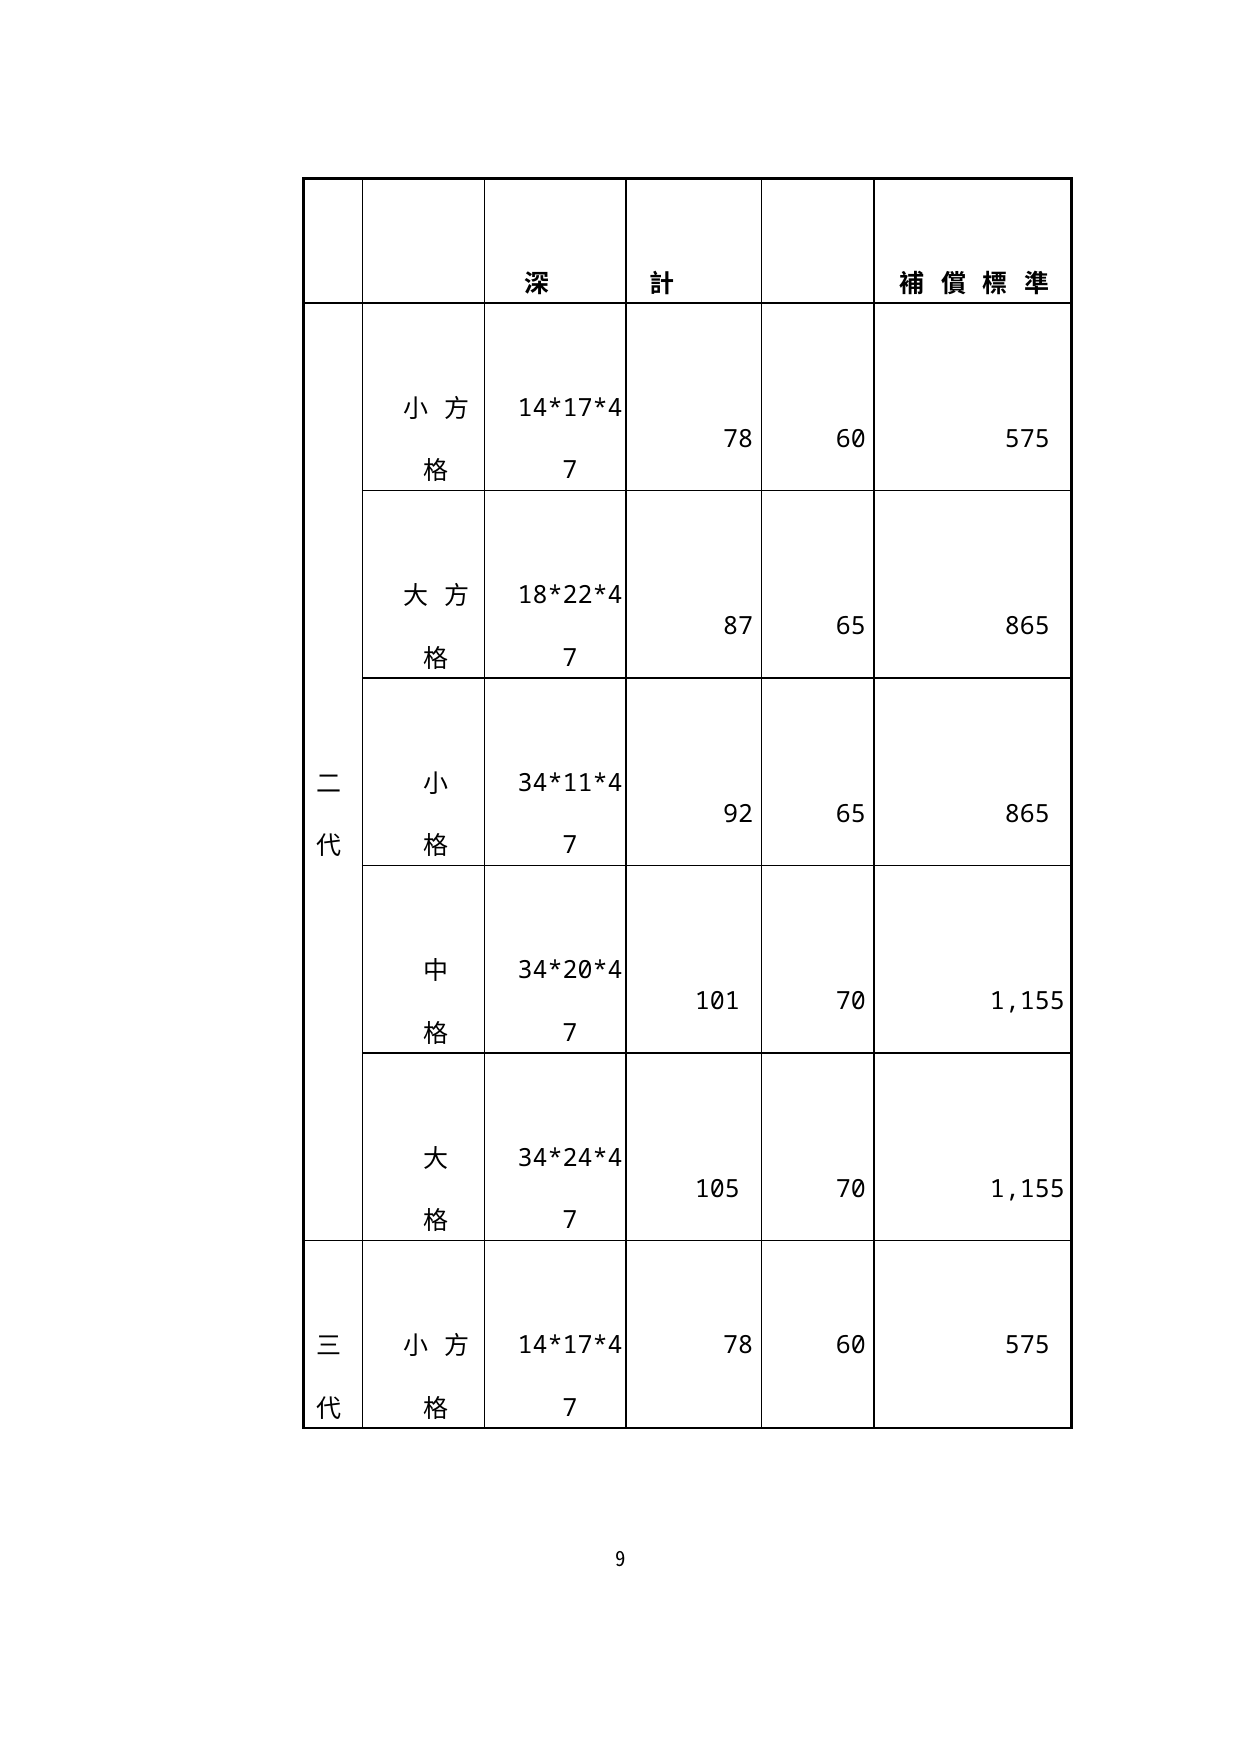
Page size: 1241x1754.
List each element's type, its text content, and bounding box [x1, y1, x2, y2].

table_cell 大 格 [363, 1054, 484, 1240]
table_header 計 [627, 180, 761, 302]
table_header 深 [485, 180, 625, 302]
table_cell 小方格 [363, 1241, 484, 1427]
table_header [363, 180, 484, 302]
table_cell 大方格 [363, 491, 484, 677]
table_cell 65 [762, 491, 873, 677]
table_cell 14*17*47 [485, 304, 625, 490]
table_cell 二代 [305, 304, 362, 1240]
table_cell 中 格 [363, 866, 484, 1052]
table_cell 92 [627, 679, 761, 865]
table_cell 34*24*47 [485, 1054, 625, 1240]
table_cell 70 [762, 866, 873, 1052]
table_cell 105 [627, 1054, 761, 1240]
table_cell 87 [627, 491, 761, 677]
table_header [305, 180, 362, 302]
table_cell 101 [627, 866, 761, 1052]
table_header 補償標準 [875, 180, 1070, 302]
table_cell 78 [627, 304, 761, 490]
table_cell 575 [875, 304, 1070, 490]
table_cell 1,155 [875, 866, 1070, 1052]
table_cell 575 [875, 1241, 1070, 1427]
table_cell 14*17*47 [485, 1241, 625, 1427]
table_cell 65 [762, 679, 873, 865]
table_cell 865 [875, 491, 1070, 677]
table_cell 865 [875, 679, 1070, 865]
table_cell 小方格 [363, 304, 484, 490]
table_cell 60 [762, 1241, 873, 1427]
table_cell 34*20*47 [485, 866, 625, 1052]
table_cell 三代 [305, 1241, 362, 1427]
table_header [762, 180, 873, 302]
table_cell 70 [762, 1054, 873, 1240]
table_cell 小 格 [363, 679, 484, 865]
table_cell 60 [762, 304, 873, 490]
table_cell 78 [627, 1241, 761, 1427]
table_cell 1,155 [875, 1054, 1070, 1240]
table_cell 34*11*47 [485, 679, 625, 865]
table_cell 18*22*47 [485, 491, 625, 677]
